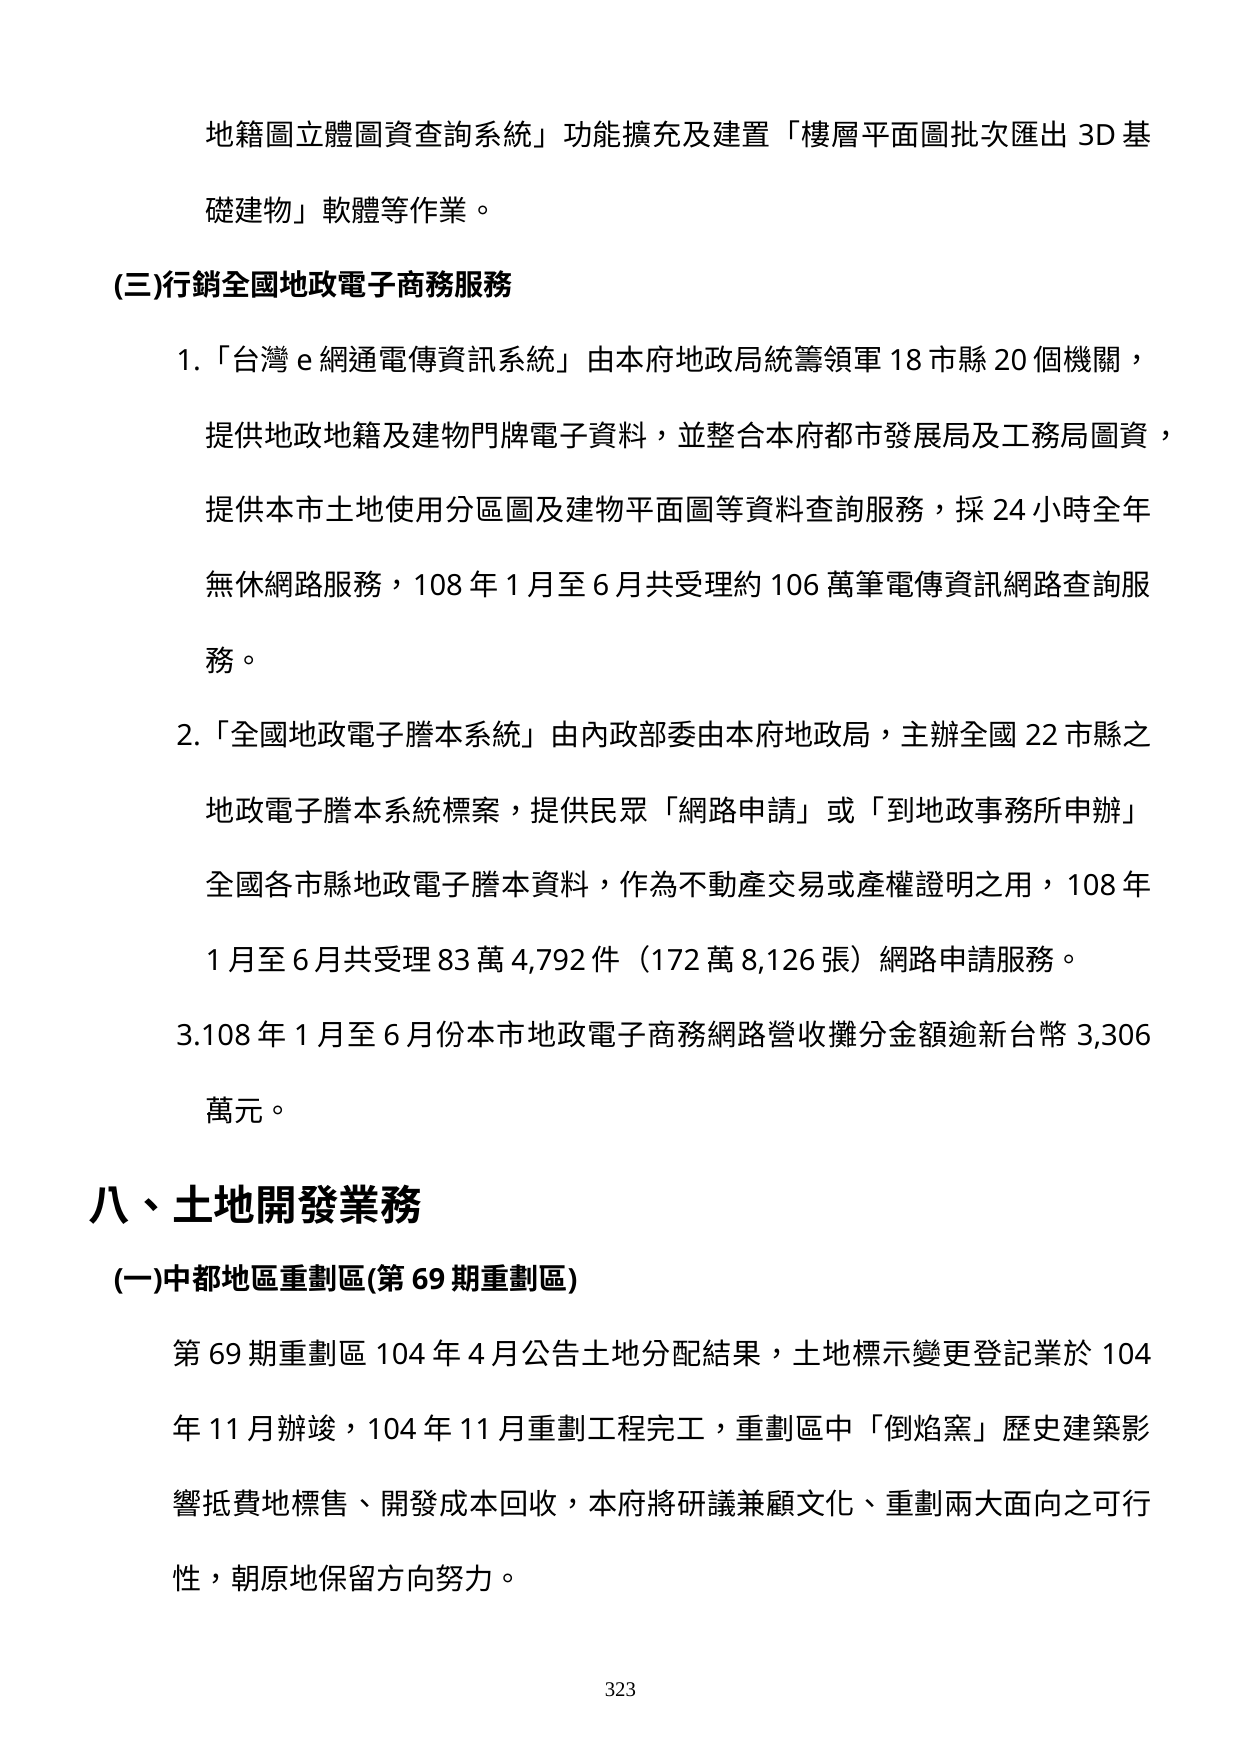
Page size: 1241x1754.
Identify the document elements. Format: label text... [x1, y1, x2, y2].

text 地籍圖立體圖資查詢系統」功能擴充及建置「樓層平面圖批次匯出3D基礎建物」軟體等作業。 [176, 89, 1152, 239]
text 第69期重劃區104年4月公告土地分配結果，土地標示變更登記業於104年11月辦竣，104年11月重劃工程完工，重劃區中「倒焰窯」歷史建築影響抵費地標售、開發成本回收，本府將研議兼顧文化、重劃兩大面向之可行性，朝原地保留方向努力。 [172, 1308, 1152, 1608]
text 1.「台灣e網通電傳資訊系統」由本府地政局統籌領軍18市縣20個機關，提供地政地籍及建物門牌電子資料，並整合本府都市發展局及工務局圖資，提供本市土地使用分區圖及建物平面圖等資料查詢服務，採24小時全年無休網路服務，108年1月至6月共受理約106萬筆電傳資訊網路查詢服務。 [176, 314, 1152, 689]
text 八、土地開發業務 [89, 1158, 1152, 1233]
text 2.「全國地政電子謄本系統」由內政部委由本府地政局，主辦全國22市縣之地政電子謄本系統標案，提供民眾「網路申請」或「到地政事務所申辦」全國各市縣地政電子謄本資料，作為不動產交易或產權證明之用，108年1月至6月共受理83萬4,792件（172萬8,126張）網路申請服務。 [176, 689, 1152, 989]
text (一)中都地區重劃區(第69期重劃區) [114, 1233, 1152, 1308]
text (三)行銷全國地政電子商務服務 [114, 239, 1152, 314]
text 3.108年1月至6月份本市地政電子商務網路營收攤分金額逾新台幣3,306萬元。 [176, 989, 1152, 1139]
